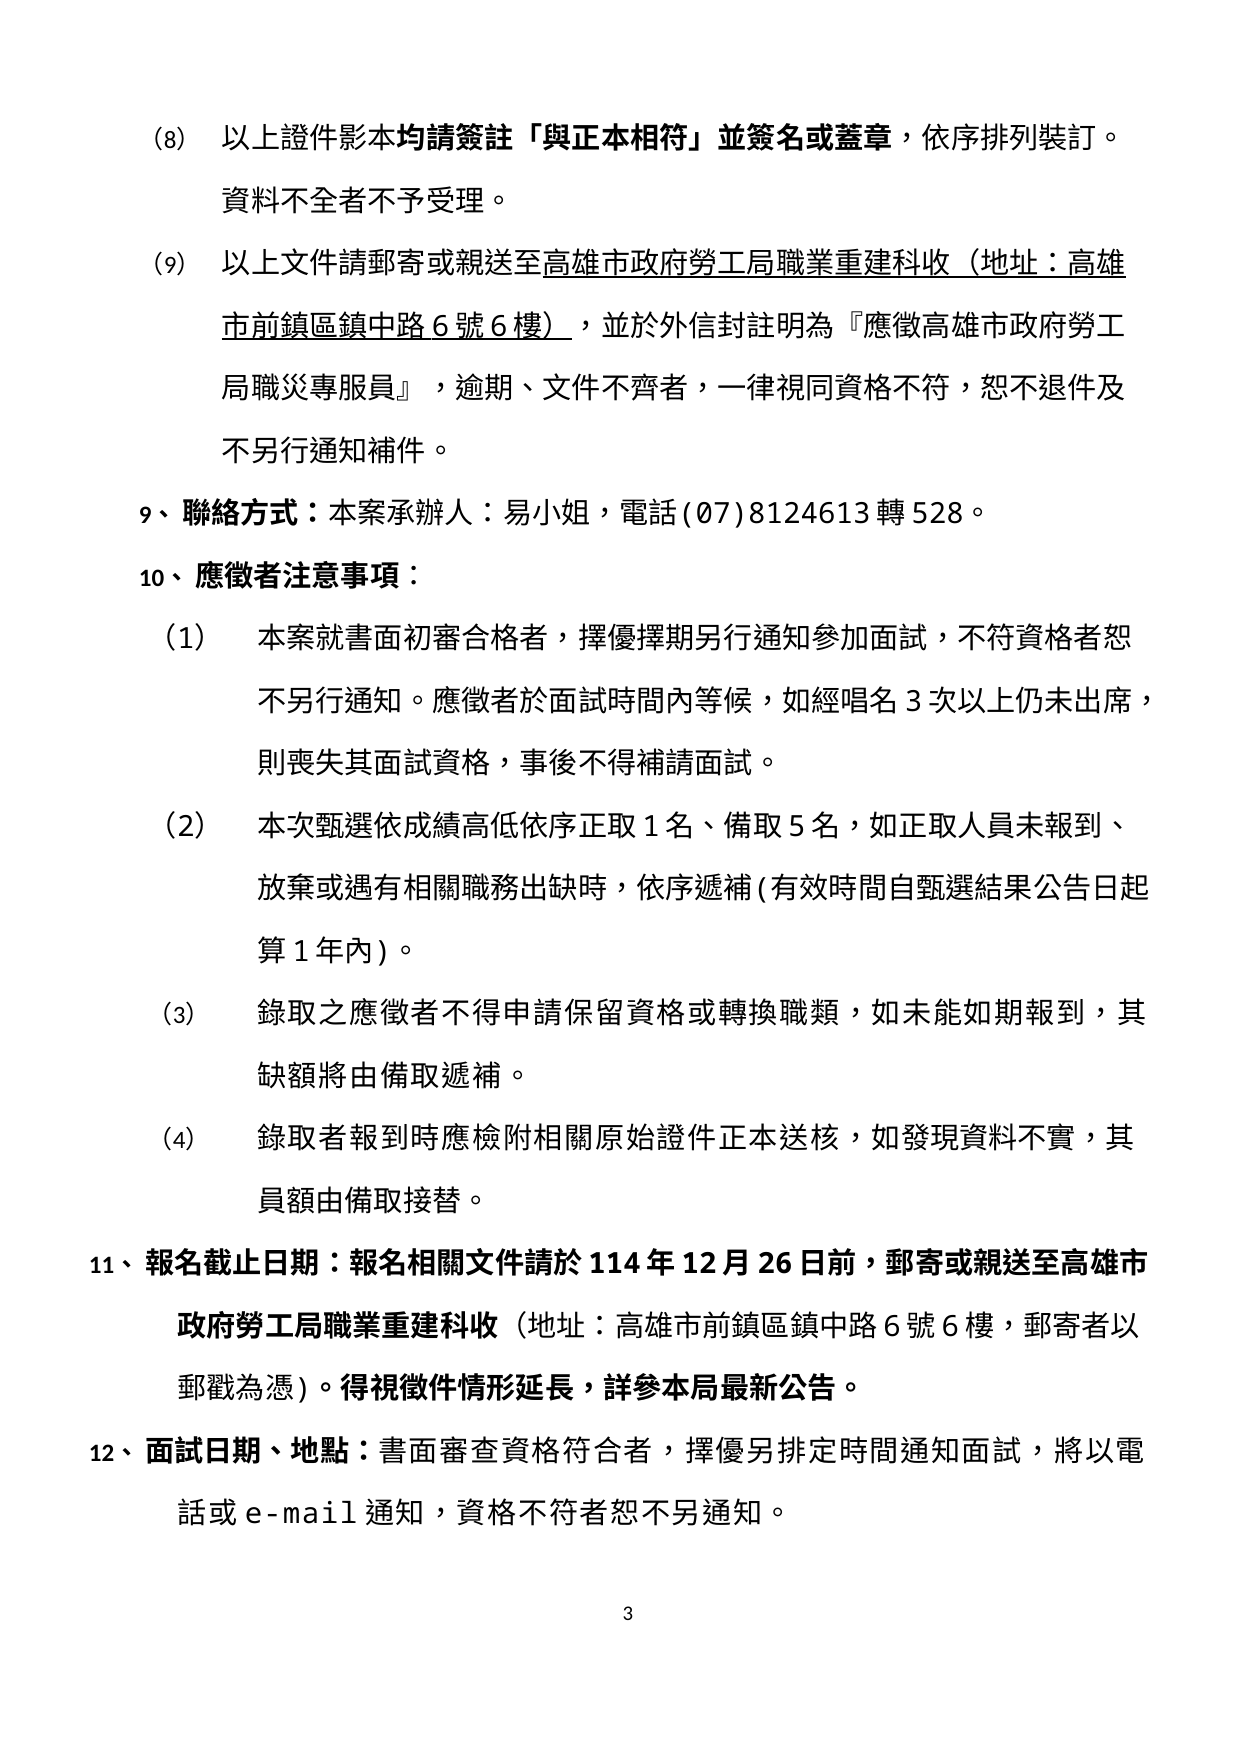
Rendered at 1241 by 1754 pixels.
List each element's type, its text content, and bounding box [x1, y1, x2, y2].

list 報名截止日期：報名相關文件請於114年12月26日前，郵寄或親送至高雄市政府勞工局職業重建科收（地址：高雄市前鎮區鎮中路6號6樓，郵寄者以郵戳為憑)。得視徵件情形延長，詳參本局最新公告。 [89, 1219, 1154, 1407]
list 以上證件影本均請簽註「與正本相符」並簽名或蓋章，依序排列裝訂。資料不全者不予受理。 [139, 94, 1154, 219]
list 本次甄選依成績高低依序正取1名、備取5名，如正取人員未報到、放棄或遇有相關職務出缺時，依序遞補(有效時間自甄選結果公告日起算1年內)。 [148, 782, 1154, 969]
list 聯絡方式：本案承辦人：易小姐，電話(07)8124613轉528。 [139, 469, 1154, 532]
list 以上文件請郵寄或親送至高雄市政府勞工局職業重建科收（地址：高雄市前鎮區鎮中路6號6樓），並於外信封註明為『應徵高雄市政府勞工局職災專服員』，逾期、文件不齊者，一律視同資格不符，恕不退件及不另行通知補件。 [139, 219, 1154, 469]
list 本案就書面初審合格者，擇優擇期另行通知參加面試，不符資格者恕不另行通知。應徵者於面試時間內等候，如經唱名3次以上仍未出席，則喪失其面試資格，事後不得補請面試。 [148, 594, 1154, 782]
list 錄取之應徵者不得申請保留資格或轉換職類，如未能如期報到，其缺額將由備取遞補。 [148, 969, 1154, 1094]
list 錄取者報到時應檢附相關原始證件正本送核，如發現資料不實，其員額由備取接替。 [148, 1094, 1154, 1219]
list 應徵者注意事項： [139, 532, 1154, 594]
list 面試日期、地點：書面審查資格符合者，擇優另排定時間通知面試，將以電話或e-mail通知，資格不符者恕不另通知。 [89, 1407, 1154, 1532]
